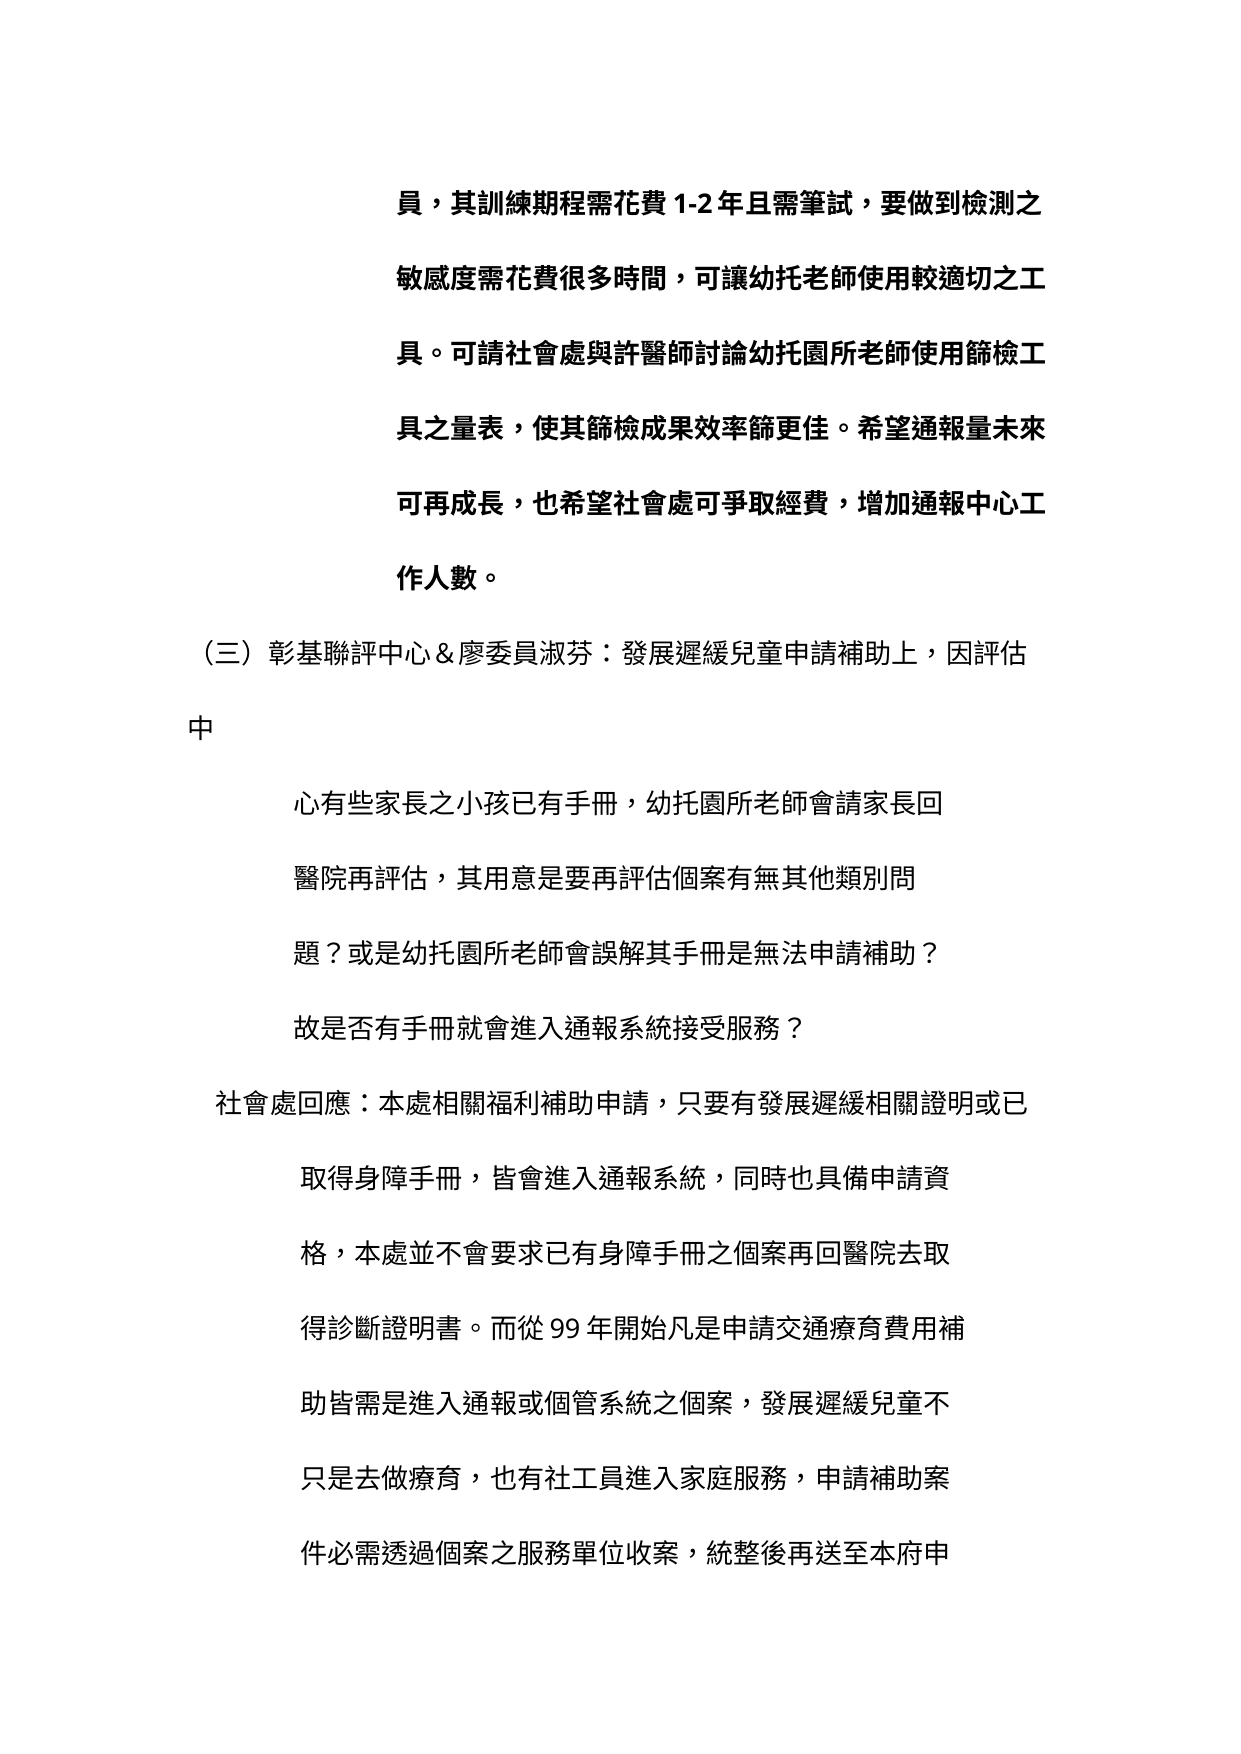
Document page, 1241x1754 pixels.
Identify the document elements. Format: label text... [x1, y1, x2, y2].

text 醫院再評估，其用意是要再評估個案有無其他類別問 [187, 839, 1053, 914]
text 故是否有手冊就會進入通報系統接受服務？ [187, 989, 1053, 1064]
text 社會處回應：本處相關福利補助申請，只要有發展遲緩相關證明或已 [202, 1064, 1053, 1139]
text 得診斷證明書。而從99年開始凡是申請交通療育費用補 [202, 1289, 1053, 1364]
text 取得身障手冊，皆會進入通報系統，同時也具備申請資 [202, 1139, 1053, 1214]
text 助皆需是進入通報或個管系統之個案，發展遲緩兒童不 [202, 1364, 1053, 1439]
text （三）彰基聯評中心＆廖委員淑芬：發展遲緩兒童申請補助上，因評估中 [187, 614, 1053, 764]
text 心有些家長之小孩已有手冊，幼托園所老師會請家長回 [187, 764, 1053, 839]
text 件必需透過個案之服務單位收案，統整後再送至本府申 [202, 1514, 1053, 1589]
text 格，本處並不會要求已有身障手冊之個案再回醫院去取 [202, 1214, 1053, 1289]
text 員，其訓練期程需花費1-2年且需筆試，要做到檢測之敏感度需花費很多時間，可讓幼托老師使用較適切之工具。可請社會處與許醫師討論幼托園所老師使用篩檢工具之量表，使其篩檢成果效率篩更佳。希望通報量未來可再成長，也希望社會處可爭取經費，增加通報中心工作人數。 [187, 164, 1053, 614]
text 只是去做療育，也有社工員進入家庭服務，申請補助案 [202, 1439, 1053, 1514]
text 題？或是幼托園所老師會誤解其手冊是無法申請補助？ [187, 914, 1053, 989]
